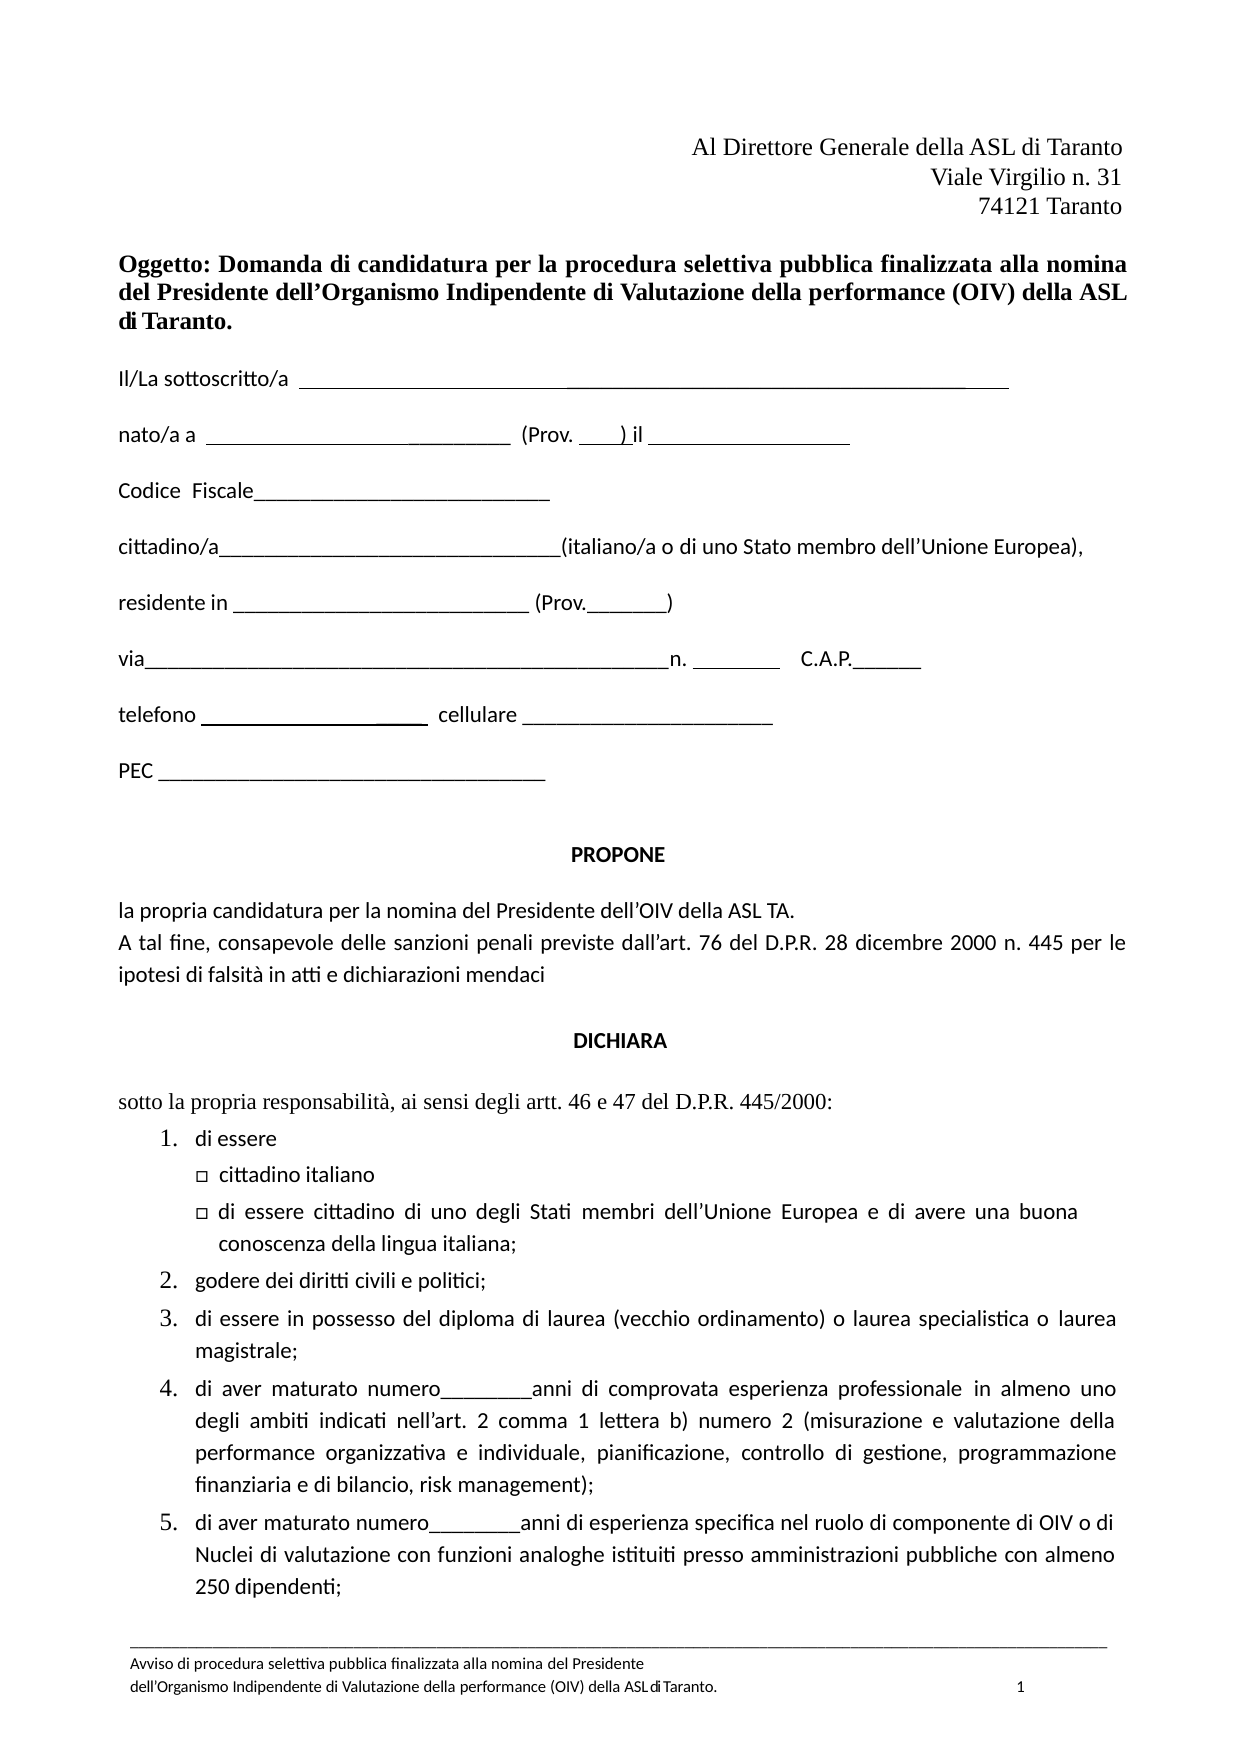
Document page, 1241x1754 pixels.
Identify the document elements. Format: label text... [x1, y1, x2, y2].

text DICHIARA [118, 1025, 1128, 1054]
text Oggetto: Domanda di candidatura per la procedura selettiva pubblica finalizzata alla nomina del Presidente dell’Organismo Indipendente di Valutazione della performance (OIV) della ASL di Taranto. [118, 249, 1128, 335]
text PEC __________________________________ [118, 756, 1128, 784]
text Il/La sottoscritto/a ___________________________________ [118, 364, 1128, 392]
list di essere in possesso del diploma di laurea (vecchio ordinamento) o laurea specialistica o laurea magistrale; [159, 1303, 1116, 1364]
text la propria candidatura per la nomina del Presidente dell’OIV della ASL TA. [118, 896, 1128, 924]
list di aver maturato numero________anni di esperienza specifica nel ruolo di componente di OIV o di Nuclei di valutazione con funzioni analoghe istituiti presso amministrazioni pubbliche con almeno 250 dipendenti; [159, 1507, 1116, 1600]
text telefono ____ cellulare ______________________ [118, 700, 1128, 728]
text Al Direttore Generale della ASL di Taranto [118, 132, 1128, 160]
list di essere [159, 1123, 1116, 1152]
text nato/a a _________ (Prov. ) il [118, 420, 1128, 448]
text A tal fine, consapevole delle sanzioni penali previste dall’art. 76 del D.P.R. 28 dicembre 2000 n. 445 per le ipotesi di falsità in atti e dichiarazioni mendaci [118, 928, 1128, 988]
text 74121 Taranto [118, 191, 1128, 220]
text PROPONE [118, 840, 1128, 868]
text cittadino/a______________________________(italiano/a o di uno Stato membro dell’Unione Europea), [118, 532, 1128, 560]
text Codice Fiscale__________________________ [118, 476, 1128, 504]
list □ cittadino italiano [159, 1160, 1116, 1188]
list □ di essere cittadino di uno degli Stati membri dell’Unione Europea e di avere una buona conoscenza della lingua italiana; [195, 1197, 1116, 1257]
list di aver maturato numero________anni di comprovata esperienza professionale in almeno uno degli ambiti indicati nell’art. 2 comma 1 lettera b) numero 2 (misurazione e valutazione della performance organizzativa e individuale, pianificazione, controllo di gestione, programmazione finanziaria e di bilancio, risk management); [159, 1373, 1116, 1498]
text residente in __________________________ (Prov._______) [118, 588, 1128, 616]
list godere dei diritti civili e politici; [159, 1266, 1116, 1294]
text via______________________________________________n. C.A.P.______ [118, 644, 1128, 672]
text sotto la propria responsabilità, ai sensi degli artt. 46 e 47 del D.P.R. 445/2000: [118, 1088, 1128, 1115]
text Viale Virgilio n. 31 [118, 162, 1128, 191]
